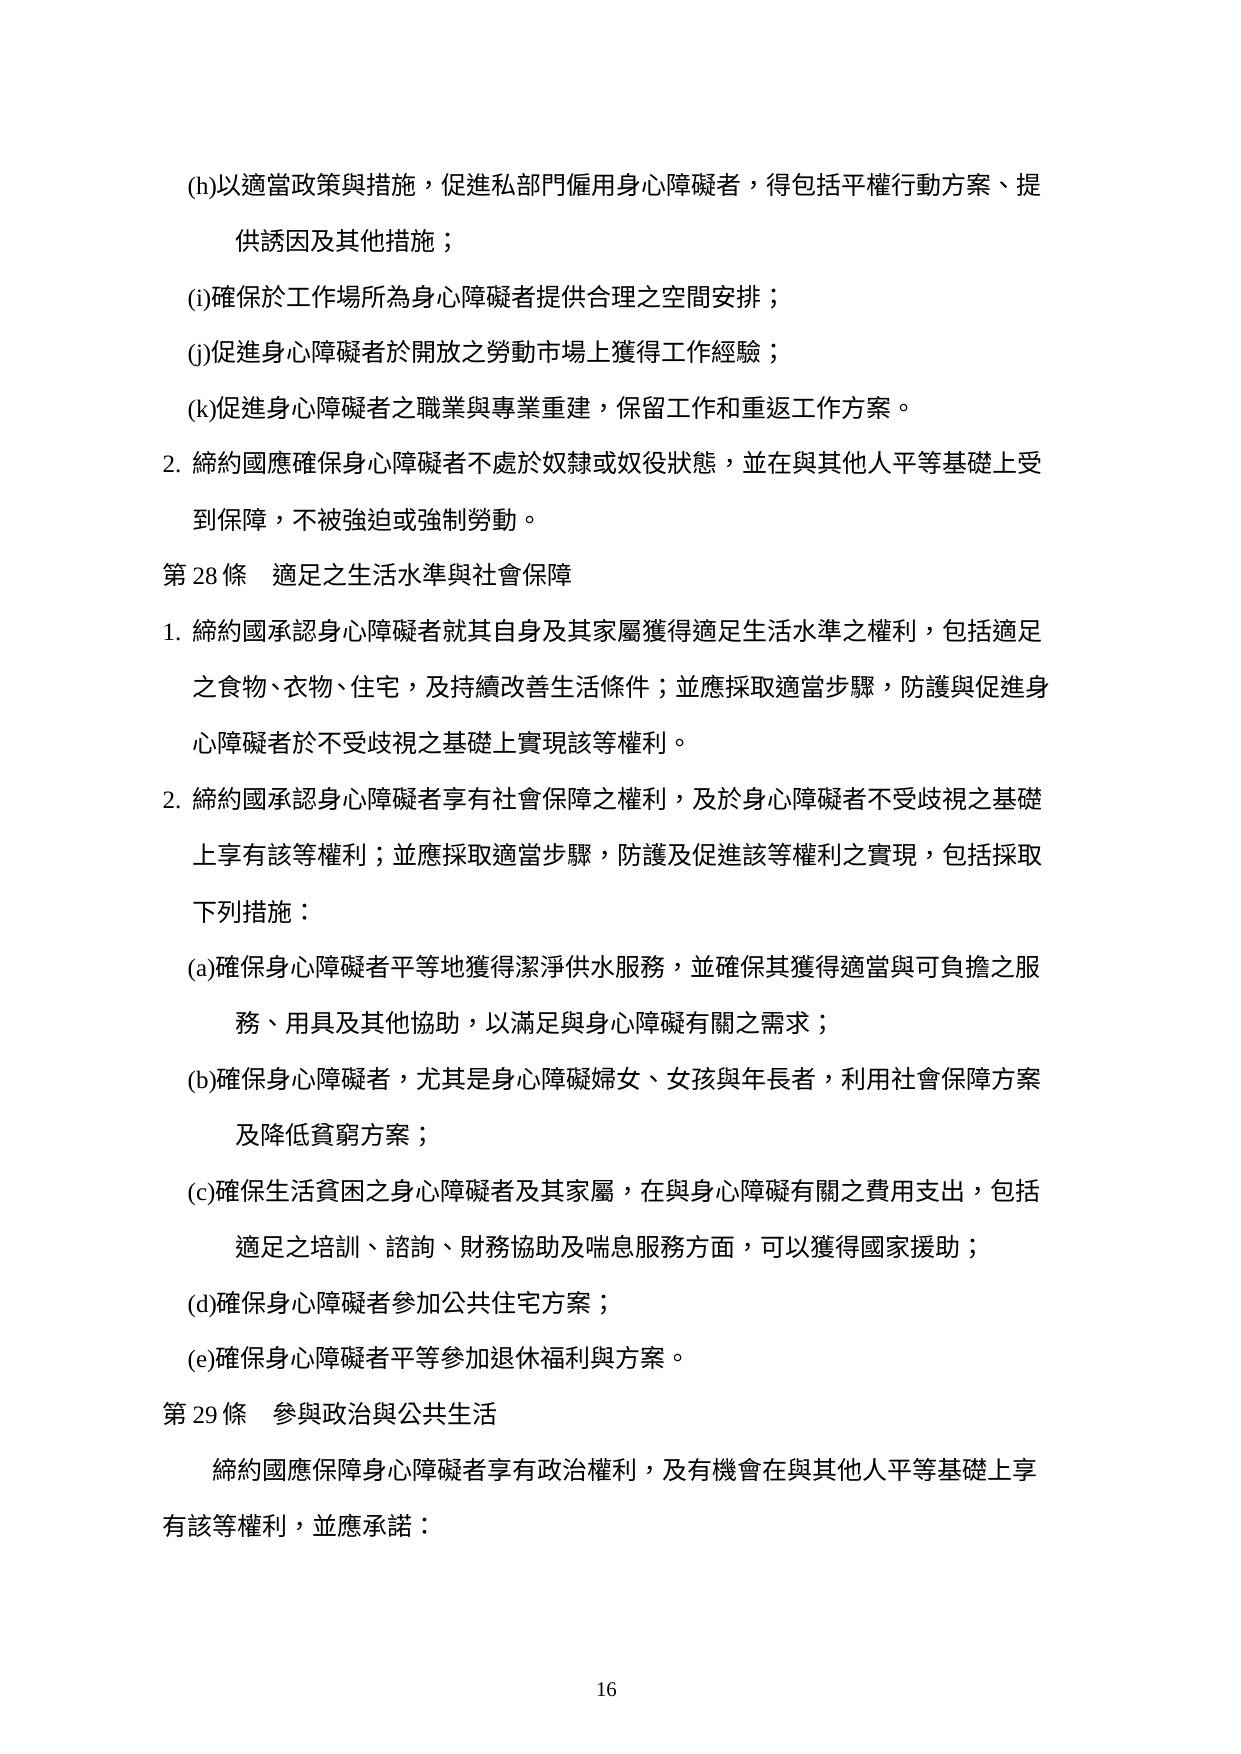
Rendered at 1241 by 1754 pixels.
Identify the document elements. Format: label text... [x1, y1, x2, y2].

text (d)確保身心障礙者參加公共住宅方案； [187, 1283, 1050, 1320]
text (j)促進身心障礙者於開放之勞動市場上獲得工作經驗； [187, 332, 1050, 369]
list 締約國承認身心障礙者享有社會保障之權利，及於身心障礙者不受歧視之基礎上享有該等權利；並應採取適當步驟，防護及促進該等權利之實現，包括採取下列措施： [162, 779, 1050, 929]
list 締約國應確保身心障礙者不處於奴隸或奴役狀態，並在與其他人平等基礎上受到保障，不被強迫或強制勞動。 [162, 443, 1050, 537]
list 締約國承認身心障礙者就其自身及其家屬獲得適足生活水準之權利，包括適足之食物、衣物、住宅，及持續改善生活條件；並應採取適當步驟，防護與促進身心障礙者於不受歧視之基礎上實現該等權利。 [162, 611, 1050, 761]
text 第29條 參與政治與公共生活 [162, 1394, 1050, 1431]
text 第28條 適足之生活水準與社會保障 [162, 555, 1050, 593]
text (h)以適當政策與措施，促進私部門僱用身心障礙者，得包括平權行動方案、提供誘因及其他措施； [187, 164, 1050, 258]
text (e)確保身心障礙者平等參加退休福利與方案。 [187, 1338, 1050, 1376]
text (a)確保身心障礙者平等地獲得潔淨供水服務，並確保其獲得適當與可負擔之服務、用具及其他協助，以滿足與身心障礙有關之需求； [187, 947, 1050, 1041]
text (b)確保身心障礙者，尤其是身心障礙婦女、女孩與年長者，利用社會保障方案及降低貧窮方案； [187, 1059, 1050, 1153]
text (k)促進身心障礙者之職業與專業重建，保留工作和重返工作方案。 [187, 388, 1050, 425]
text (i)確保於工作場所為身心障礙者提供合理之空間安排； [187, 276, 1050, 314]
text (c)確保生活貧困之身心障礙者及其家屬，在與身心障礙有關之費用支出，包括適足之培訓、諮詢、財務協助及喘息服務方面，可以獲得國家援助； [187, 1171, 1050, 1264]
text 締約國應保障身心障礙者享有政治權利，及有機會在與其他人平等基礎上享有該等權利，並應承諾： [162, 1449, 1050, 1543]
